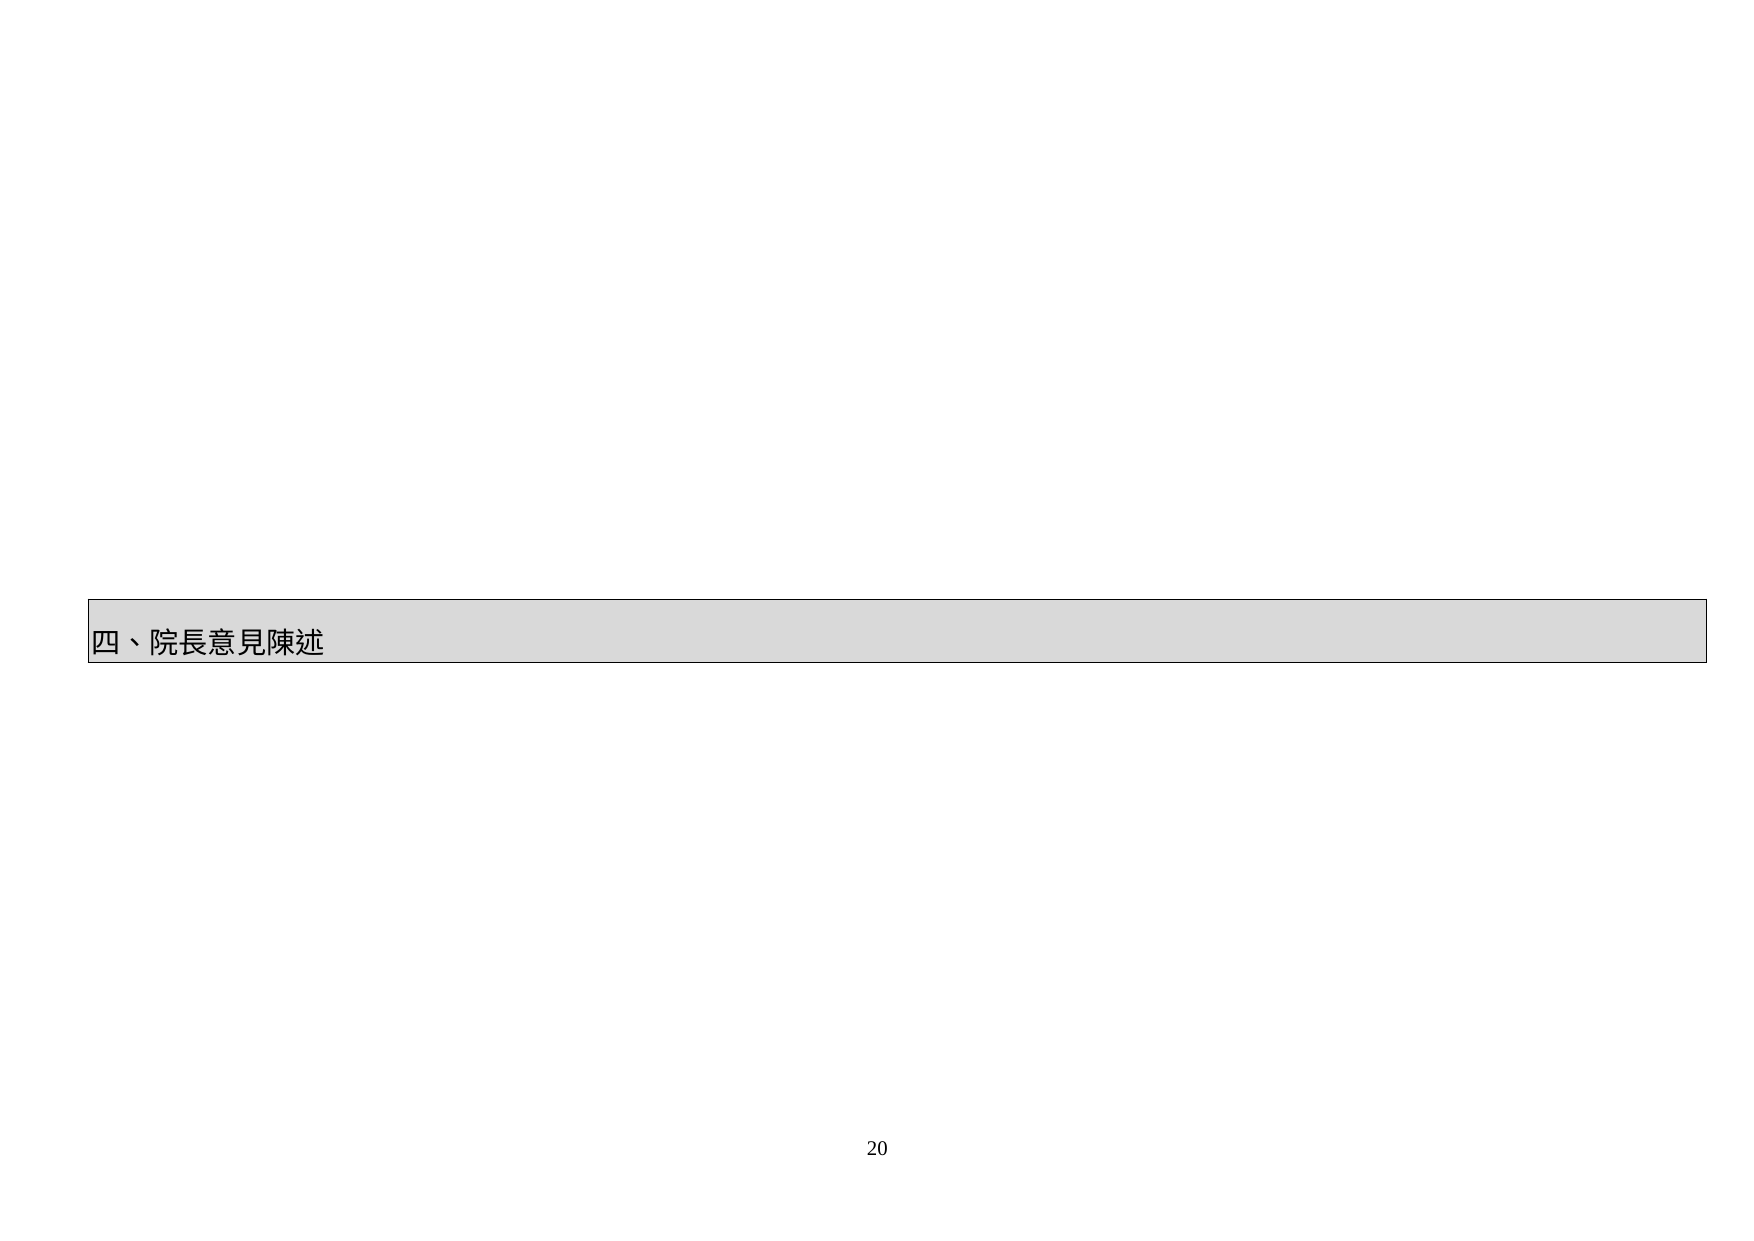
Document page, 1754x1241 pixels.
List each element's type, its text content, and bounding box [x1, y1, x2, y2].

table_cell 四、院長意見陳述 [89, 600, 1706, 662]
